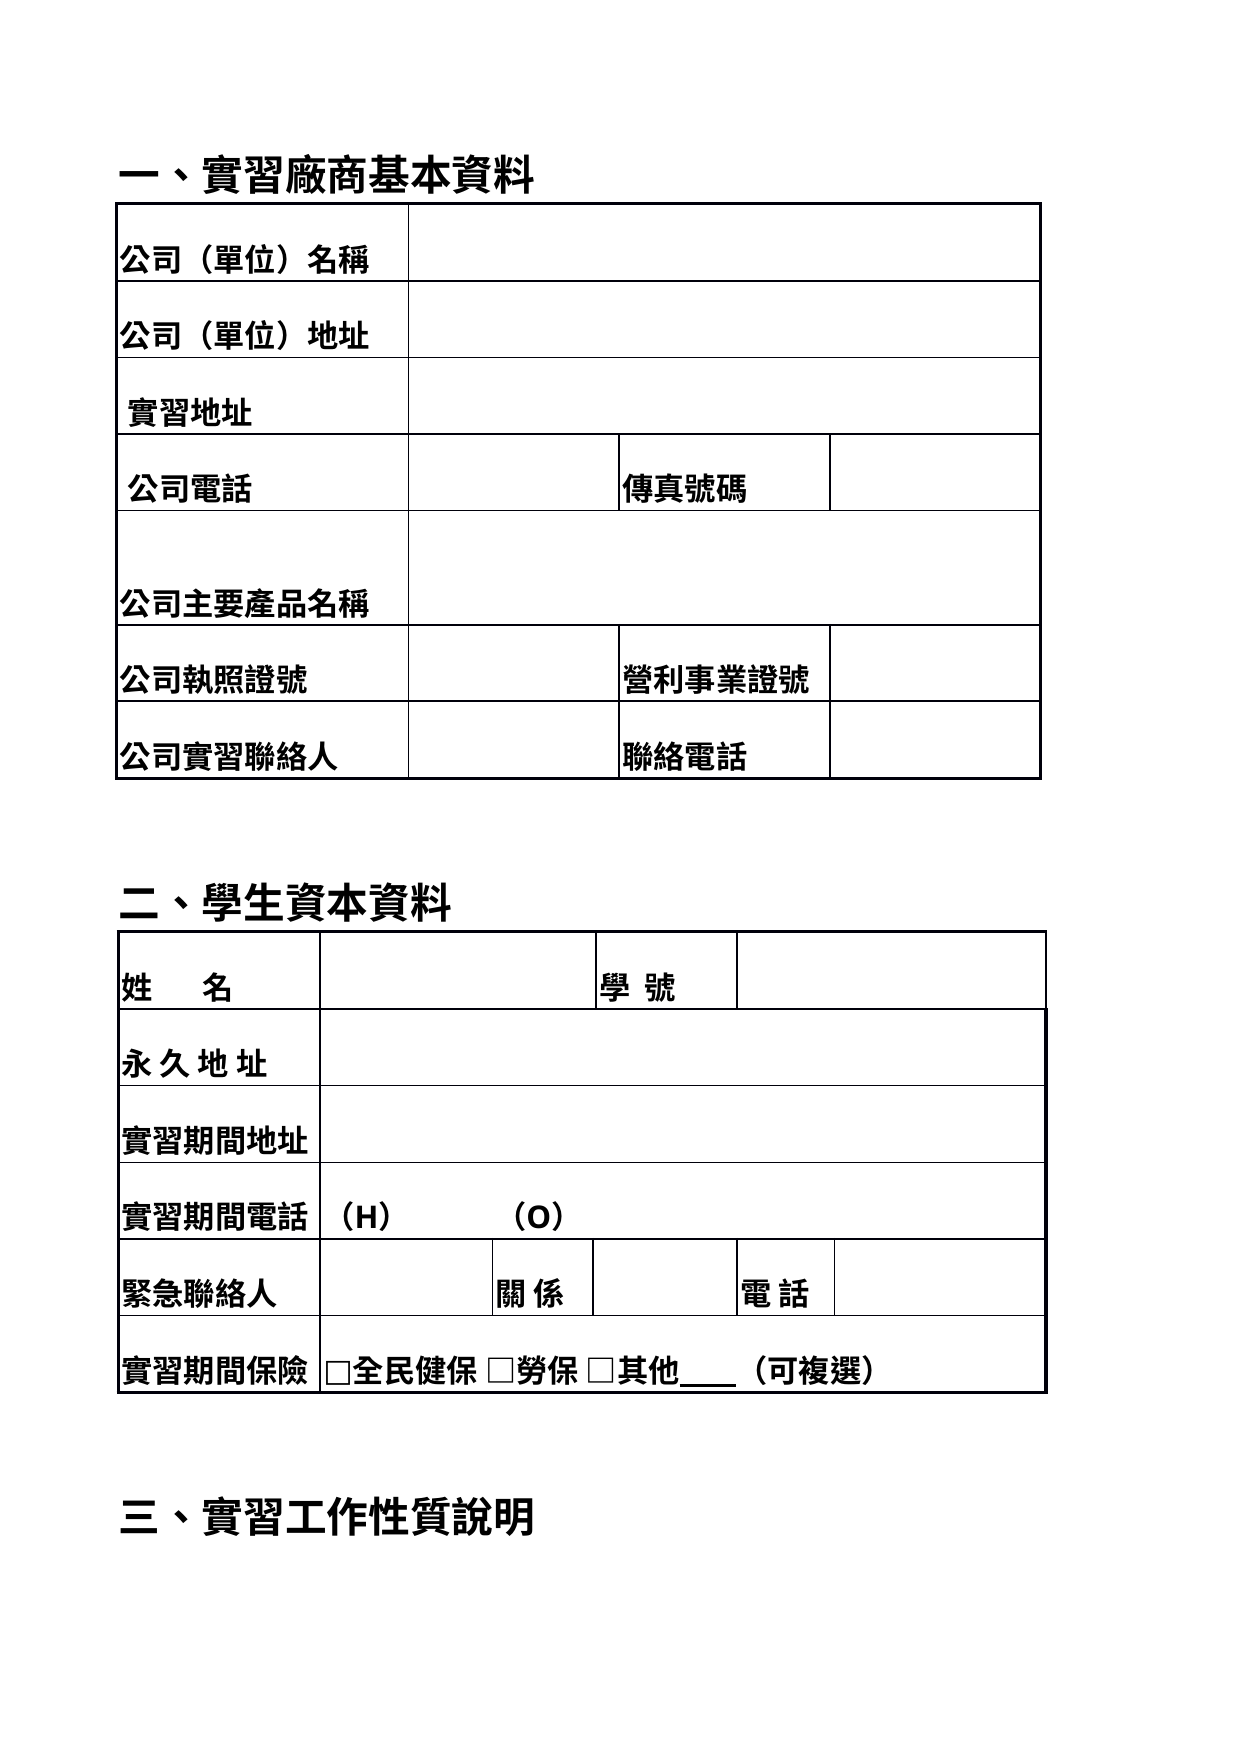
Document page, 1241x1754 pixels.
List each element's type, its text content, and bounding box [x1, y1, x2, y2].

table_cell [409, 435, 618, 510]
table_cell [831, 702, 1039, 777]
table_cell [409, 511, 1039, 624]
table_cell 實習期間電話 [120, 1163, 319, 1238]
table_cell [594, 1240, 736, 1314]
table_header [321, 933, 595, 1008]
table_cell 關 係 [493, 1240, 592, 1314]
text 二、學生資本資料 [118, 818, 1122, 930]
table_cell 實習期間保險 [120, 1316, 319, 1391]
table_cell 電 話 [738, 1240, 834, 1314]
table_cell [409, 282, 1039, 357]
table_cell [409, 702, 618, 777]
table_cell 永 久 地 址 [120, 1010, 319, 1085]
table_cell 營利事業證號 [620, 626, 829, 700]
table_cell 公司主要產品名稱 [118, 511, 408, 624]
table_cell [831, 626, 1039, 700]
table_header 公司（單位）名稱 [118, 205, 408, 280]
table_cell [321, 1240, 492, 1314]
table_cell [835, 1240, 1044, 1314]
table_cell [409, 626, 618, 700]
table_header [738, 933, 1045, 1008]
table_cell □全民健保 □勞保 □其他 （可複選） [321, 1316, 1044, 1391]
table_cell [409, 358, 1039, 433]
table_cell （H） （O） [321, 1163, 1044, 1238]
table_cell [321, 1086, 1044, 1161]
table_cell [321, 1010, 1044, 1085]
table_cell 實習地址 [118, 358, 408, 433]
table_cell 傳真號碼 [620, 435, 829, 510]
table_cell 公司（單位）地址 [118, 282, 408, 357]
table_header 姓 名 [120, 933, 319, 1008]
table_cell 緊急聯絡人 [120, 1240, 319, 1314]
table_cell 公司執照證號 [118, 626, 408, 700]
table_cell 聯絡電話 [620, 702, 829, 777]
table_header 學 號 [597, 933, 736, 1008]
text 一、實習廠商基本資料 [118, 127, 1172, 202]
table_cell 公司電話 [118, 435, 408, 510]
table_header [409, 205, 1039, 280]
table_cell [831, 435, 1039, 510]
text 三、實習工作性質說明 [118, 1432, 1122, 1544]
table_cell 公司實習聯絡人 [118, 702, 408, 777]
table_cell 實習期間地址 [120, 1086, 319, 1161]
